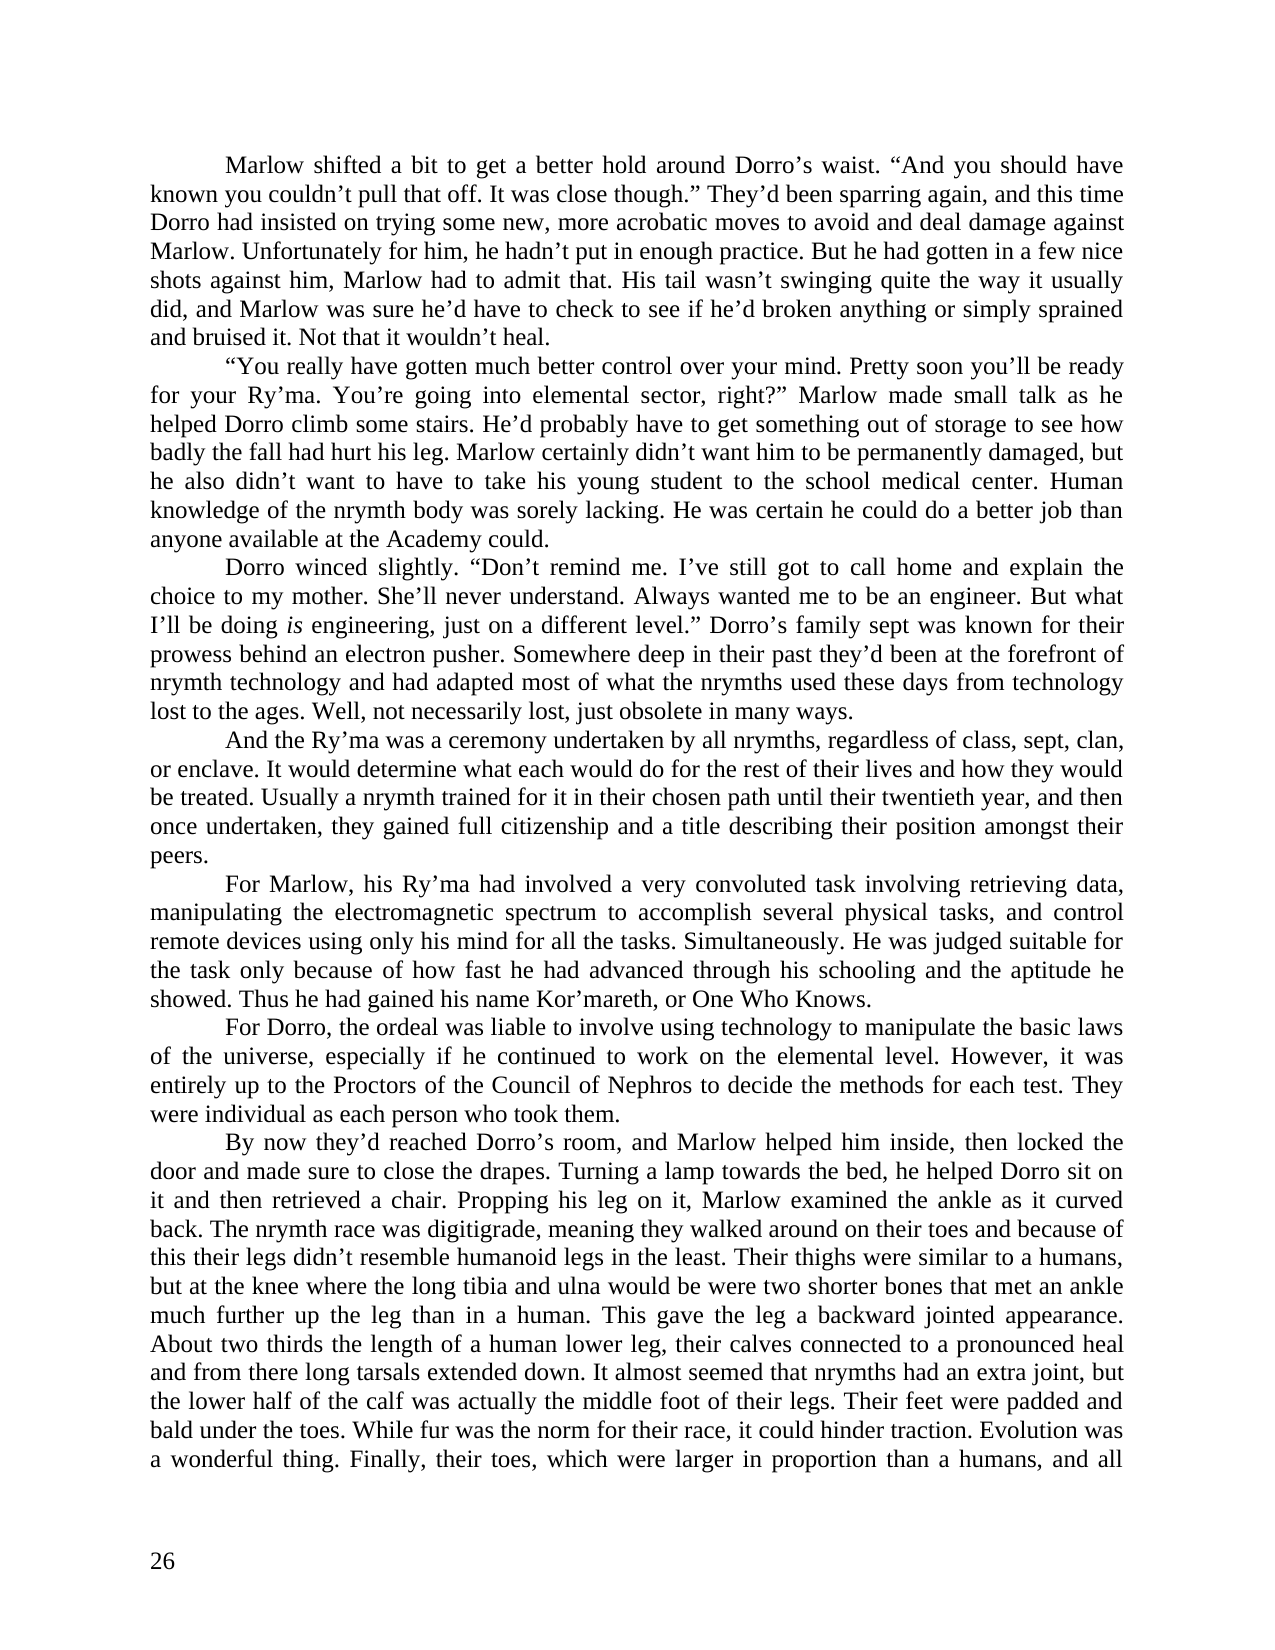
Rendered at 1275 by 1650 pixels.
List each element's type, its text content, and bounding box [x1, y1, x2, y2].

text By now they’d reached Dorro’s room, and Marlow helped him inside, then locked the door and made sure to close the drapes. Turning a lamp towards the bed, he helped Dorro sit on it and then retrieved a chair. Propping his leg on it, Marlow examined the ankle as it curved back. The nrymth race was digitigrade, meaning they walked around on their toes and because of this their legs didn’t resemble humanoid legs in the least. Their thighs were similar to a humans, but at the knee where the long tibia and ulna would be were two shorter bones that met an ankle much further up the leg than in a human. This gave the leg a backward jointed appearance. About two thirds the length of a human lower leg, their calves connected to a pronounced heal and from there long tarsals extended down. It almost seemed that nrymths had an extra joint, but the lower half of the calf was actually the middle foot of their legs. Their feet were padded and bald under the toes. While fur was the norm for their race, it could hinder traction. Evolution was a wonderful thing. Finally, their toes, which were larger in proportion than a humans, and all [150, 1127, 1125, 1472]
text Dorro winced slightly. “Don’t remind me. I’ve still got to call home and explain the choice to my mother. She’ll never understand. Always wanted me to be an engineer. But what I’ll be doing is engineering, just on a different level.” Dorro’s family sept was known for their prowess behind an electron pusher. Somewhere deep in their past they’d been at the forefront of nrymth technology and had adapted most of what the nrymths used these days from technology lost to the ages. Well, not necessarily lost, just obsolete in many ways. [150, 552, 1125, 725]
text For Dorro, the ordeal was liable to involve using technology to manipulate the basic laws of the universe, especially if he continued to work on the elemental level. However, it was entirely up to the Proctors of the Council of Nephros to decide the methods for each test. They were individual as each person who took them. [150, 1012, 1125, 1127]
text For Marlow, his Ry’ma had involved a very convoluted task involving retrieving data, manipulating the electromagnetic spectrum to accomplish several physical tasks, and control remote devices using only his mind for all the tasks. Simultaneously. He was judged suitable for the task only because of how fast he had advanced through his schooling and the aptitude he showed. Thus he had gained his name Kor’mareth, or One Who Knows. [150, 869, 1125, 1012]
text Marlow shifted a bit to get a better hold around Dorro’s waist. “And you should have known you couldn’t pull that off. It was close though.” They’d been sparring again, and this time Dorro had insisted on trying some new, more acrobatic moves to avoid and deal damage against Marlow. Unfortunately for him, he hadn’t put in enough practice. But he had gotten in a few nice shots against him, Marlow had to admit that. His tail wasn’t swinging quite the way it usually did, and Marlow was sure he’d have to check to see if he’d broken anything or simply sprained and bruised it. Not that it wouldn’t heal. [150, 150, 1125, 351]
text And the Ry’ma was a ceremony undertaken by all nrymths, regardless of class, sept, clan, or enclave. It would determine what each would do for the rest of their lives and how they would be treated. Usually a nrymth trained for it in their chosen path until their twentieth year, and then once undertaken, they gained full citizenship and a title describing their position amongst their peers. [150, 725, 1125, 869]
text “You really have gotten much better control over your mind. Pretty soon you’ll be ready for your Ry’ma. You’re going into elemental sector, right?” Marlow made small talk as he helped Dorro climb some stairs. He’d probably have to get something out of storage to see how badly the fall had hurt his leg. Marlow certainly didn’t want him to be permanently damaged, but he also didn’t want to have to take his young student to the school medical center. Human knowledge of the nrymth body was sorely lacking. He was certain he could do a better job than anyone available at the Academy could. [150, 351, 1125, 552]
